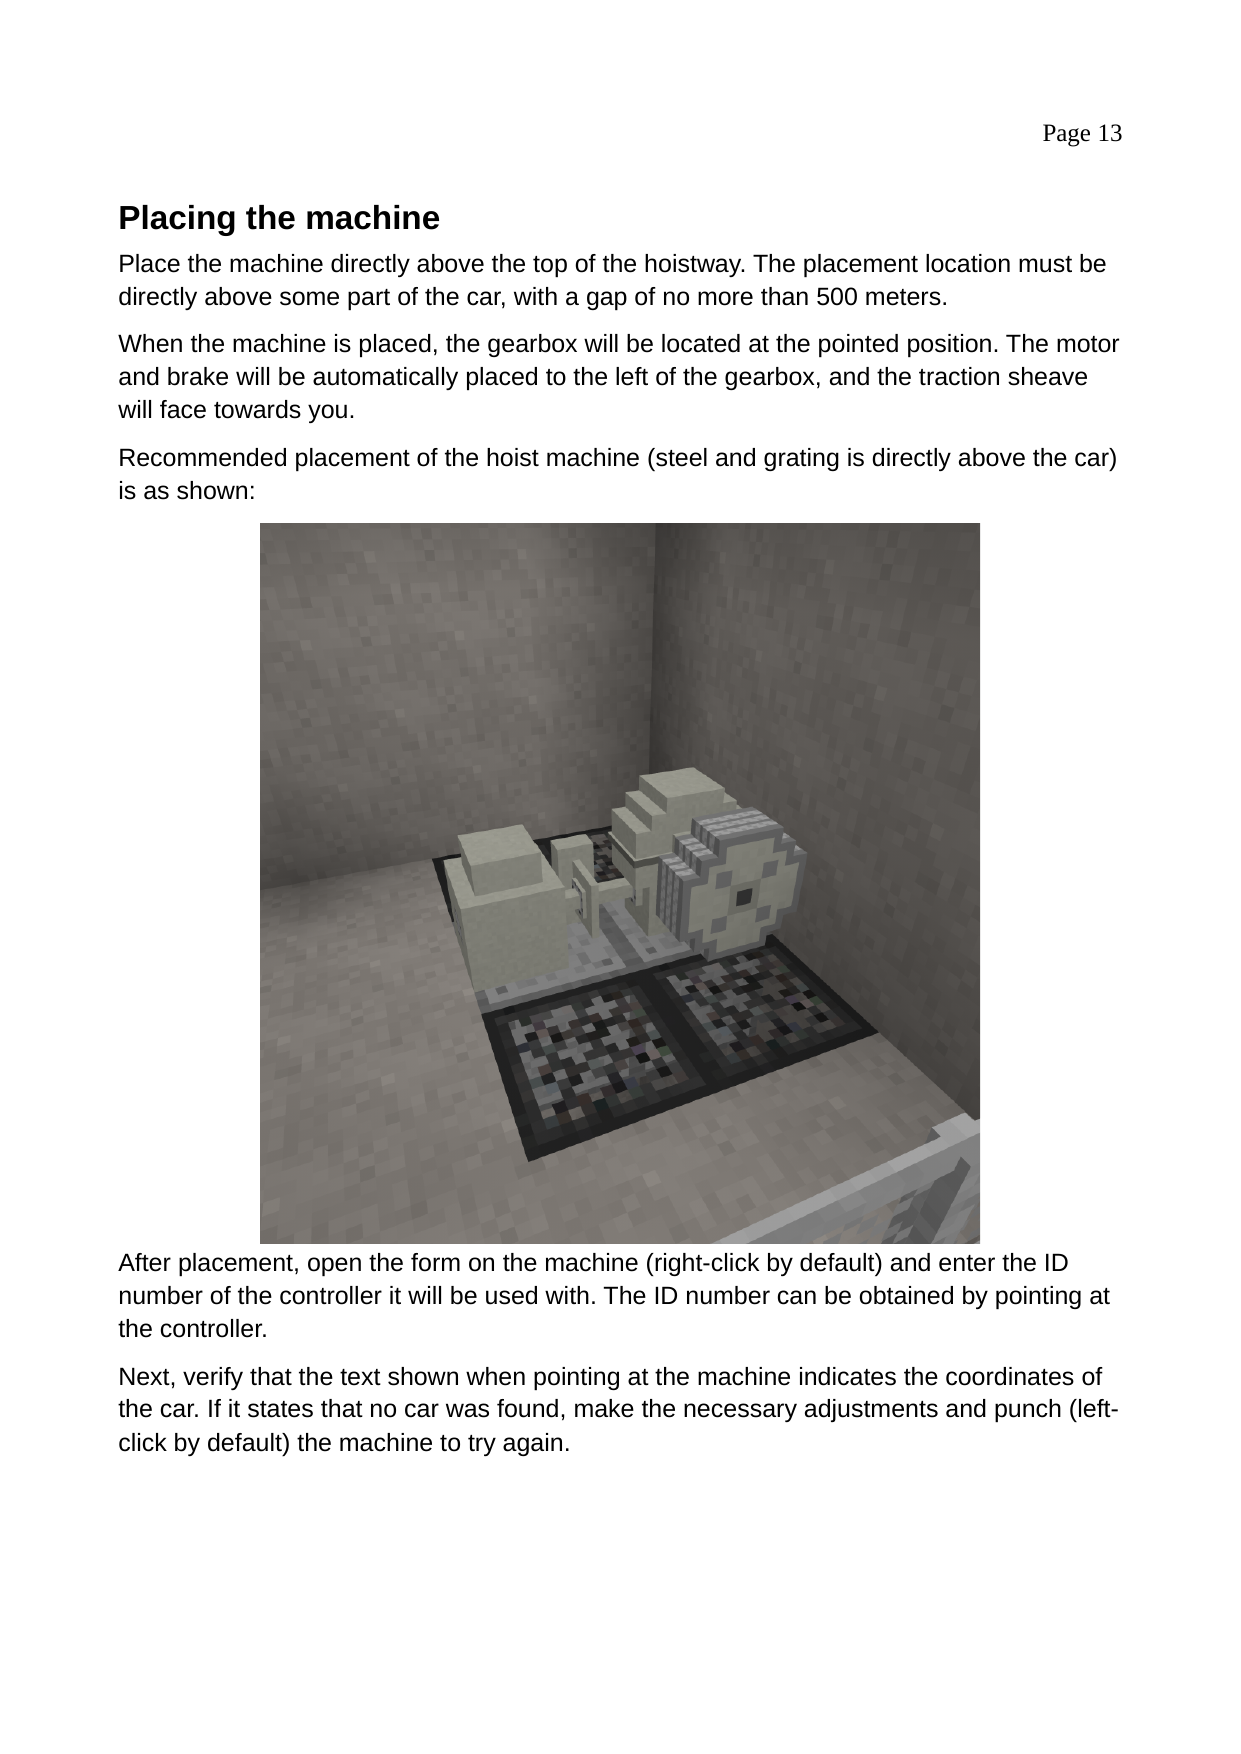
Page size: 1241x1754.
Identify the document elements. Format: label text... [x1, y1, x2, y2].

text Next, verify that the text shown when pointing at the machine indicates the coordinates of the car. If it states that no car was found, make the necessary adjustments and punch (left-click by default) the machine to try again. [118, 1361, 1122, 1456]
picture [260, 523, 980, 1244]
text After placement, open the form on the machine (right-click by default) and enter the ID number of the controller it will be used with. The ID number can be obtained by pointing at the controller. [118, 523, 1122, 1343]
subtitle Placing the machine [118, 198, 1122, 236]
text Place the machine directly above the top of the hoistway. The placement location must be directly above some part of the car, with a gap of no more than 500 meters. [118, 249, 1122, 310]
text When the machine is placed, the gearbox will be located at the pointed position. The motor and brake will be automatically placed to the left of the gearbox, and the traction sheave will face towards you. [118, 329, 1122, 424]
text Recommended placement of the hoist machine (steel and grating is directly above the car) is as shown: [118, 443, 1122, 505]
